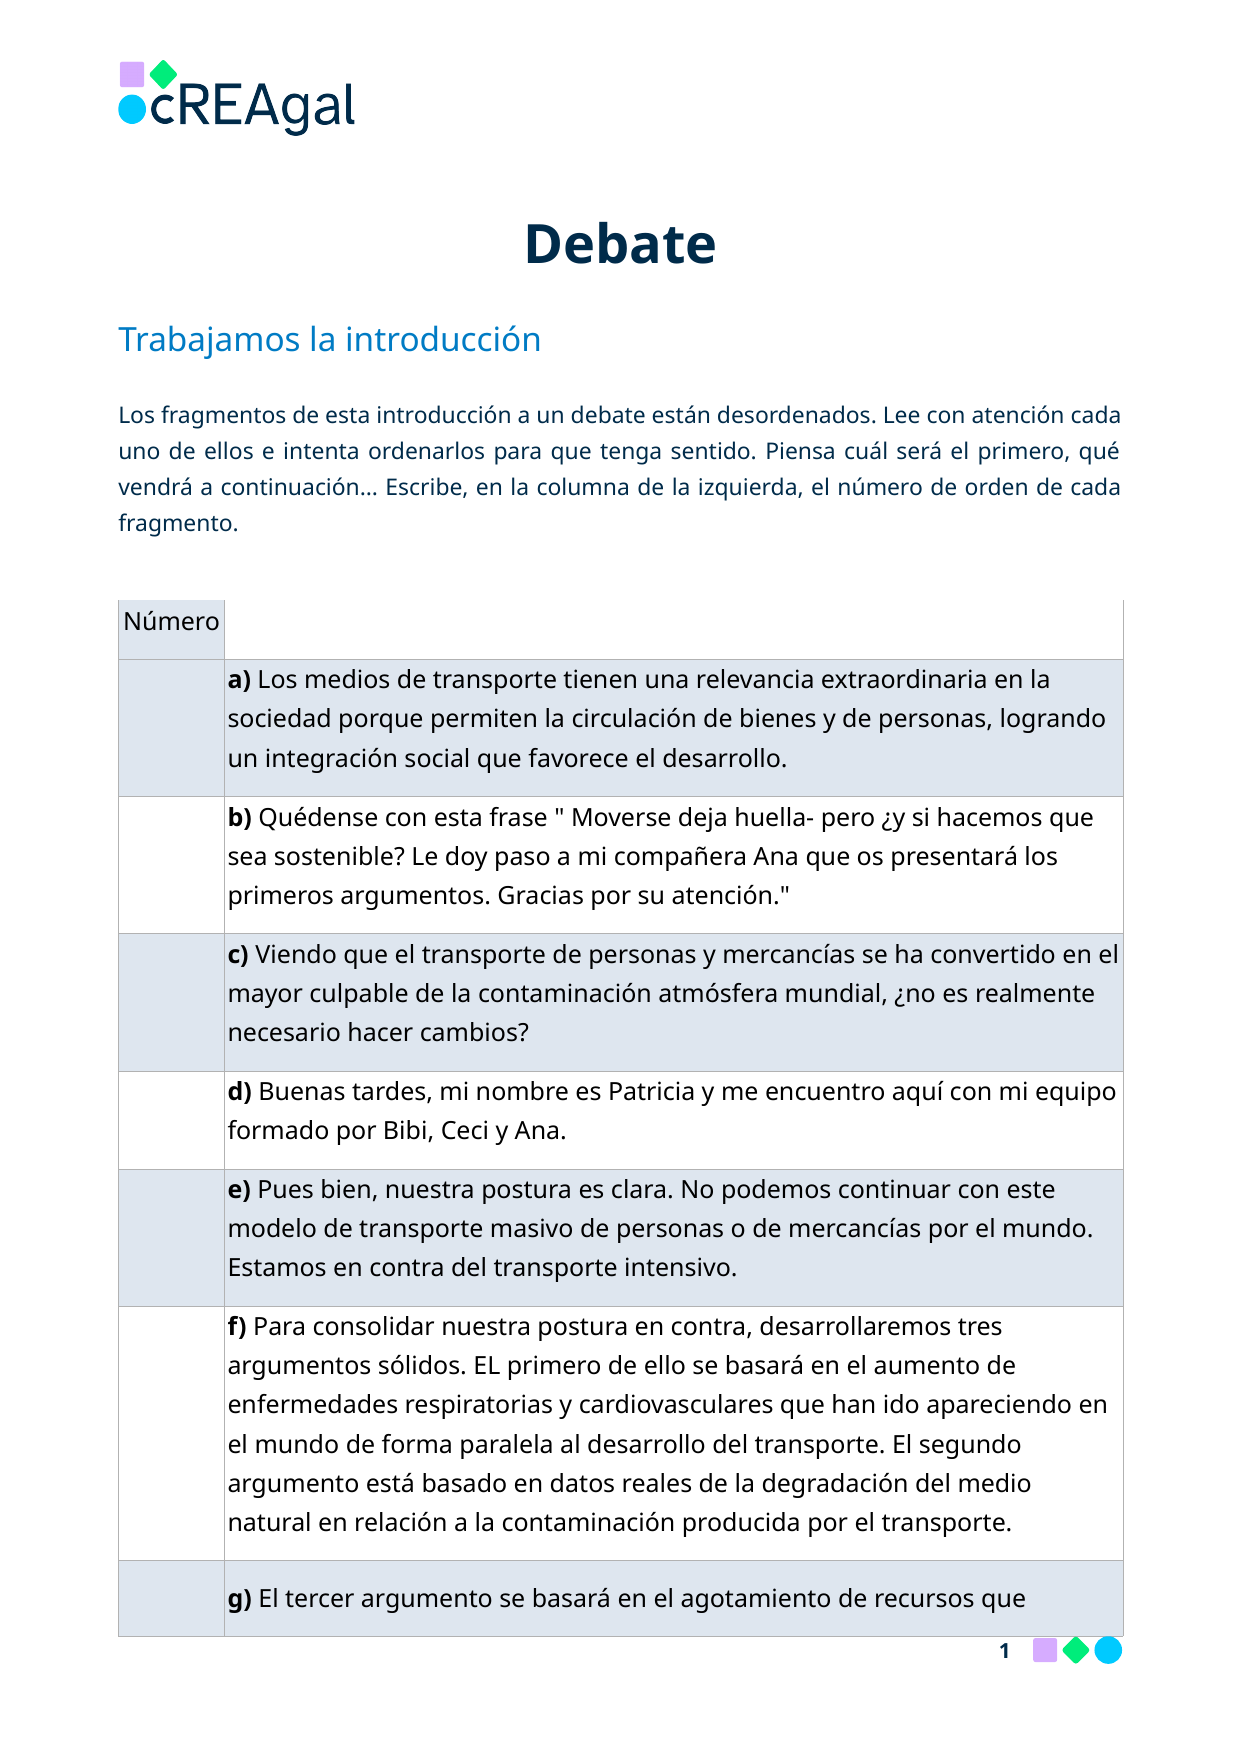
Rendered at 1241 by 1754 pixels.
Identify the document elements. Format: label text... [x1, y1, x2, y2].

table_cell c) Viendo que el transporte de personas y mercancías se ha convertido en el mayor culpable de la contaminación atmósfera mundial, ¿no es realmente necesario hacer cambios? [225, 934, 1123, 1071]
table_cell [119, 1307, 224, 1560]
subtitle Debate [118, 206, 1122, 279]
table_cell [119, 797, 224, 933]
picture [118, 60, 355, 136]
table_header Número [119, 600, 224, 659]
table_cell a) Los medios de transporte tienen una relevancia extraordinaria en la sociedad porque permiten la circulación de bienes y de personas, logrando un integración social que favorece el desarrollo. [225, 660, 1123, 796]
table_header [225, 600, 1123, 659]
table_cell e) Pues bien, nuestra postura es clara. No podemos continuar con este modelo de transporte masivo de personas o de mercancías por el mundo. Estamos en contra del transporte intensivo. [225, 1170, 1123, 1306]
subtitle Trabajamos la introducción [118, 315, 1122, 361]
table_cell [119, 660, 224, 796]
table_cell [119, 934, 224, 1071]
table_cell d) Buenas tardes, mi nombre es Patricia y me encuentro aquí con mi equipo formado por Bibi, Ceci y Ana. [225, 1072, 1123, 1168]
table_cell g) El tercer argumento se basará en el agotamiento de recursos que [225, 1561, 1123, 1636]
table_cell [119, 1561, 224, 1636]
table_cell [119, 1072, 224, 1168]
table_cell b) Quédense con esta frase " Moverse deja huella- pero ¿y si hacemos que sea sostenible? Le doy paso a mi compañera Ana que os presentará los primeros argumentos. Gracias por su atención." [225, 797, 1123, 933]
subtitle Los fragmentos de esta introducción a un debate están desordenados. Lee con atención cada uno de ellos e intenta ordenarlos para que tenga sentido. Piensa cuál será el primero, qué vendrá a continuación… Escribe, en la columna de la izquierda, el número de orden de cada fragmento. [118, 399, 1122, 538]
table_cell f) Para consolidar nuestra postura en contra, desarrollaremos tres argumentos sólidos. EL primero de ello se basará en el aumento de enfermedades respiratorias y cardiovasculares que han ido apareciendo en el mundo de forma paralela al desarrollo del transporte. El segundo argumento está basado en datos reales de la degradación del medio natural en relación a la contaminación producida por el transporte. [225, 1307, 1123, 1560]
table_cell [119, 1170, 224, 1306]
